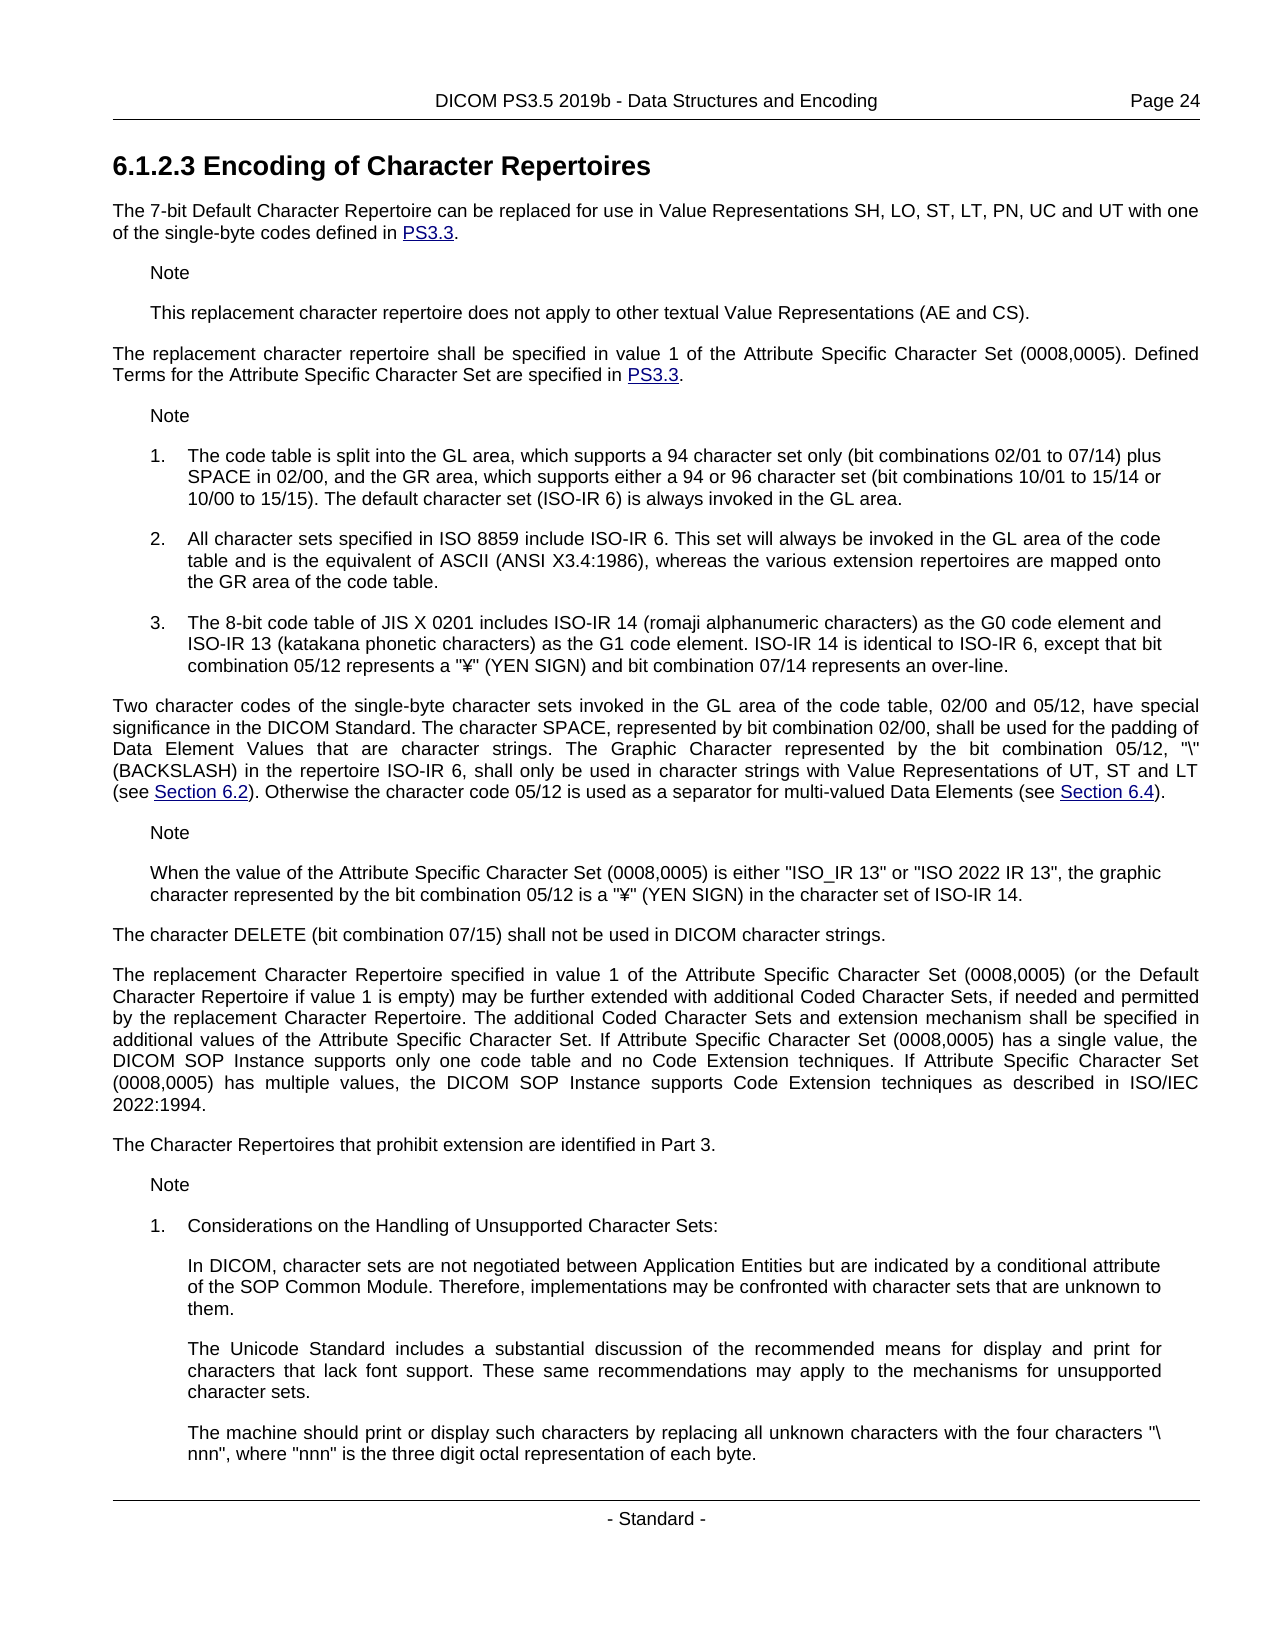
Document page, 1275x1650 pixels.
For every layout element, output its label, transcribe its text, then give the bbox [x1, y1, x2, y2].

text 1. The code table is split into the GL area, which supports a 94 character set only (bit combinations 02/01 to 07/14) plus SPACE in 02/00, and the GR area, which supports either a 94 or 96 character set (bit combinations 10/01 to 15/14 or 10/00 to 15/15). The default character set (ISO-IR 6) is always invoked in the GL area. [150, 445, 1162, 509]
text Note [150, 262, 1162, 283]
text 1. Considerations on the Handling of Unsupported Character Sets: [150, 1214, 1162, 1236]
text 2. All character sets specified in ISO 8859 include ISO-IR 6. This set will always be invoked in the GL area of the code table and is the equivalent of ASCII (ANSI X3.4:1986), whereas the various extension repertoires are mapped onto the GR area of the code table. [150, 528, 1162, 593]
text The character DELETE (bit combination 07/15) shall not be used in DICOM character strings. [112, 924, 1200, 945]
text This replacement character repertoire does not apply to other textual Value Representations (AE and CS). [150, 302, 1162, 324]
text In DICOM, character sets are not negotiated between Application Entities but are indicated by a conditional attribute of the SOP Common Module. Therefore, implementations may be confronted with character sets that are unknown to them. [187, 1255, 1162, 1319]
text The Character Repertoires that prohibit extension are identified in Part 3. [112, 1134, 1200, 1155]
text The replacement Character Repertoire specified in value 1 of the Attribute Specific Character Set (0008,0005) (or the Default Character Repertoire if value 1 is empty) may be further extended with additional Coded Character Sets, if needed and permitted by the replacement Character Repertoire. The additional Coded Character Sets and extension mechanism shall be specified in additional values of the Attribute Specific Character Set. If Attribute Specific Character Set (0008,0005) has a single value, the DICOM SOP Instance supports only one code table and no Code Extension techniques. If Attribute Specific Character Set (0008,0005) has multiple values, the DICOM SOP Instance supports Code Extension techniques as described in ISO/IEC 2022:1994. [112, 964, 1200, 1115]
text Note [150, 822, 1162, 843]
text The machine should print or display such characters by replacing all unknown characters with the four characters "\nnn", where "nnn" is the three digit octal representation of each byte. [187, 1422, 1162, 1465]
text Note [150, 1174, 1162, 1196]
text The Unicode Standard includes a substantial discussion of the recommended means for display and print for characters that lack font support. These same recommendations may apply to the mechanisms for unsupported character sets. [187, 1338, 1162, 1403]
text The replacement character repertoire shall be specified in value 1 of the Attribute Specific Character Set (0008,0005). Defined Terms for the Attribute Specific Character Set are specified in PS3.3. [112, 342, 1200, 386]
text Note [150, 404, 1162, 426]
text Two character codes of the single-byte character sets invoked in the GL area of the code table, 02/00 and 05/12, have special significance in the DICOM Standard. The character SPACE, represented by bit combination 02/00, shall be used for the padding of Data Element Values that are character strings. The Graphic Character represented by the bit combination 05/12, "\" (BACKSLASH) in the repertoire ISO-IR 6, shall only be used in character strings with Value Representations of UT, ST and LT (see Section 6.2). Otherwise the character code 05/12 is used as a separator for multi-valued Data Elements (see Section 6.4). [112, 695, 1200, 803]
text 3. The 8-bit code table of JIS X 0201 includes ISO-IR 14 (romaji alphanumeric characters) as the G0 code element and ISO-IR 13 (katakana phonetic characters) as the G1 code element. ISO-IR 14 is identical to ISO-IR 6, except that bit combination 05/12 represents a "¥" (YEN SIGN) and bit combination 07/14 represents an over-line. [150, 612, 1162, 676]
text When the value of the Attribute Specific Character Set (0008,0005) is either "ISO_IR 13" or "ISO 2022 IR 13", the graphic character represented by the bit combination 05/12 is a "¥" (YEN SIGN) in the character set of ISO-IR 14. [150, 862, 1162, 905]
text The 7-bit Default Character Repertoire can be replaced for use in Value Representations SH, LO, ST, LT, PN, UC and UT with one of the single-byte codes defined in PS3.3. [112, 200, 1200, 243]
text 6.1.2.3 Encoding of Character Repertoires [112, 150, 1200, 181]
